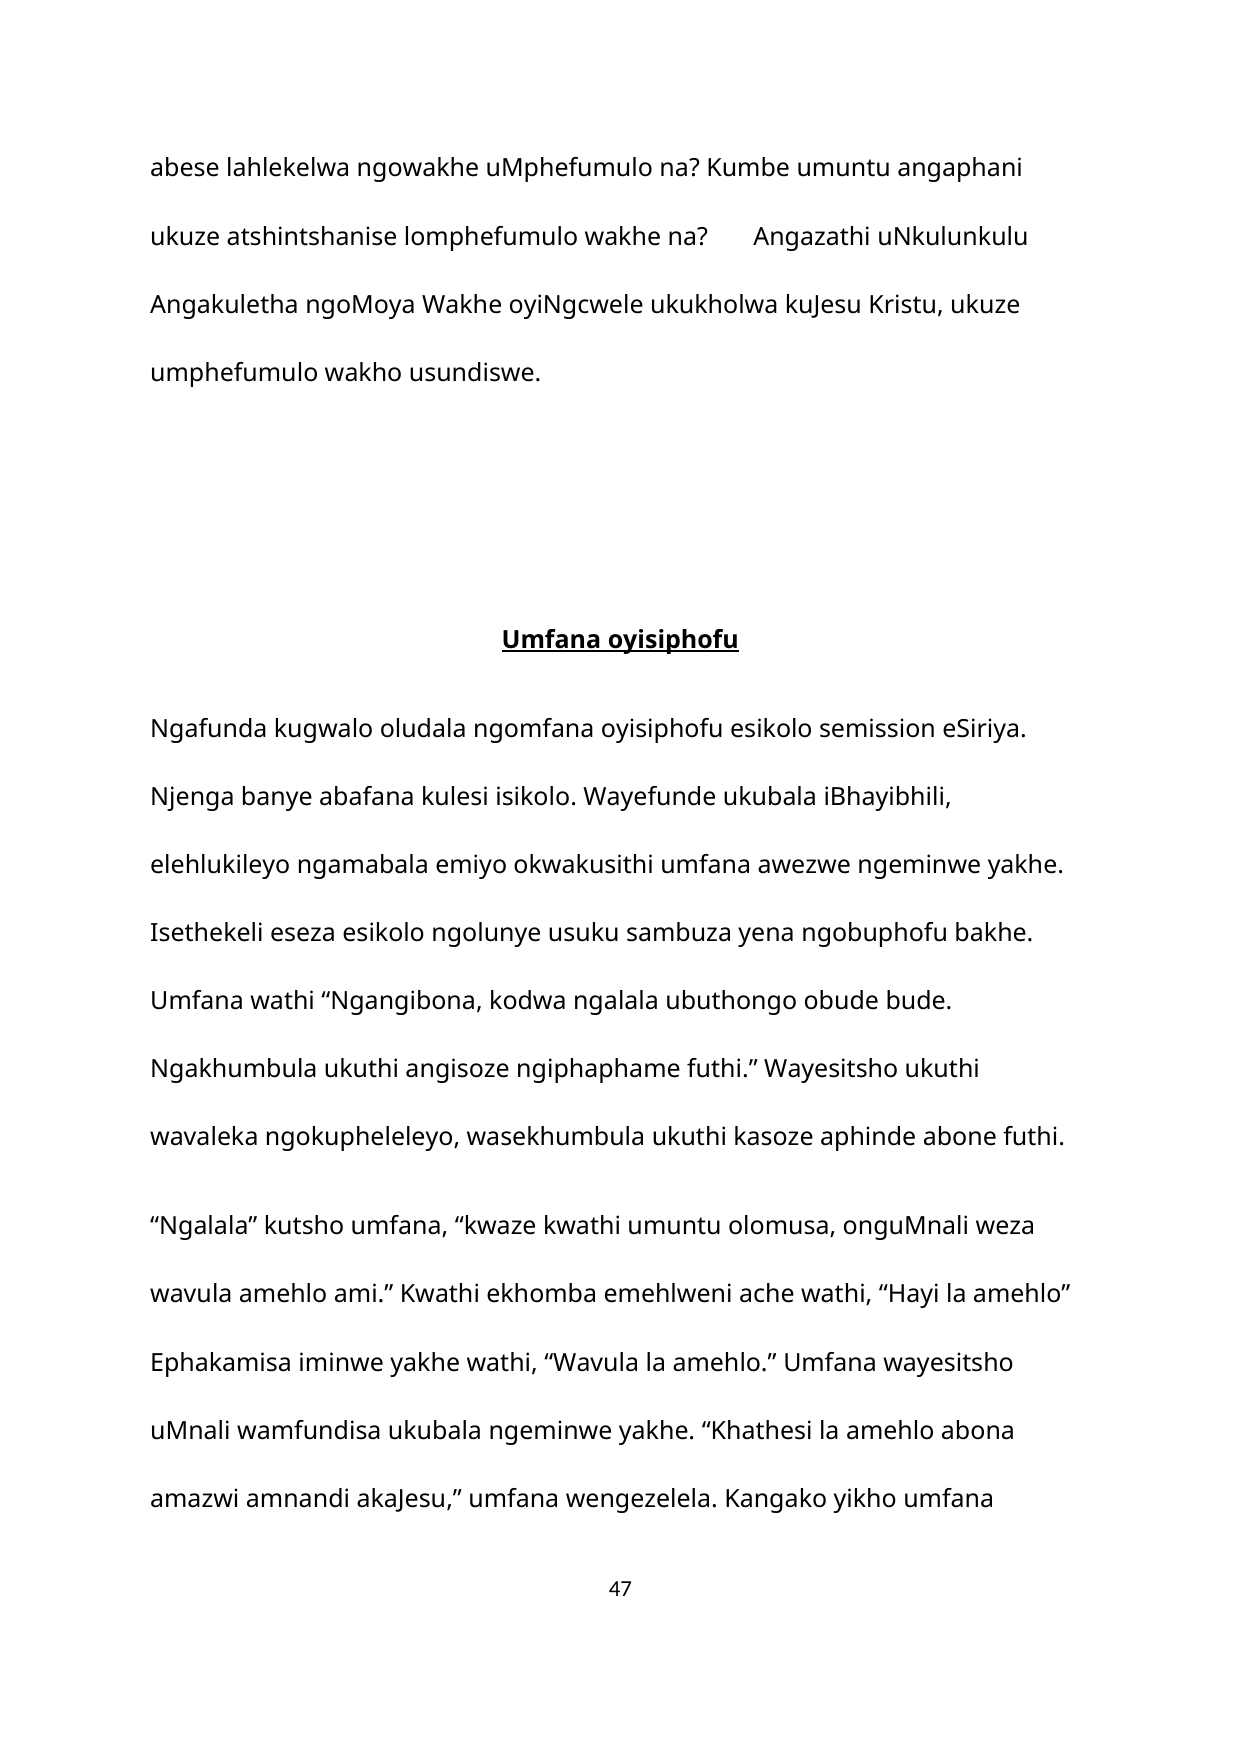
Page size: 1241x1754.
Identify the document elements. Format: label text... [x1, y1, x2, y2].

text abese lahlekelwa ngowakhe uMphefumulo na? Kumbe umuntu angaphani ukuze atshintshanise lomphefumulo wakhe na? Angazathi uNkulunkulu Angakuletha ngoMoya Wakhe oyiNgcwele ukukholwa kuJesu Kristu, ukuze umphefumulo wakho usundiswe. [150, 150, 1090, 388]
text Ngafunda kugwalo oludala ngomfana oyisiphofu esikolo semission eSiriya. Njenga banye abafana kulesi isikolo. Wayefunde ukubala iBhayibhili, elehlukileyo ngamabala emiyo okwakusithi umfana awezwe ngeminwe yakhe. Isethekeli eseza esikolo ngolunye usuku sambuza yena ngobuphofu bakhe. Umfana wathi “Ngangibona, kodwa ngalala ubuthongo obude bude. Ngakhumbula ukuthi angisoze ngiphaphame futhi.” Wayesitsho ukuthi wavaleka ngokupheleleyo, wasekhumbula ukuthi kasoze aphinde abone futhi. [150, 710, 1090, 1153]
text Umfana oyisiphofu [150, 621, 1090, 655]
text “Ngalala” kutsho umfana, “kwaze kwathi umuntu olomusa, onguMnali weza wavula amehlo ami.” Kwathi ekhomba emehlweni ache wathi, “Hayi la amehlo” Ephakamisa iminwe yakhe wathi, “Wavula la amehlo.” Umfana wayesitsho uMnali wamfundisa ukubala ngeminwe yakhe. “Khathesi la amehlo abona amazwi amnandi akaJesu,” umfana wengezelela. Kangako yikho umfana [150, 1208, 1090, 1514]
